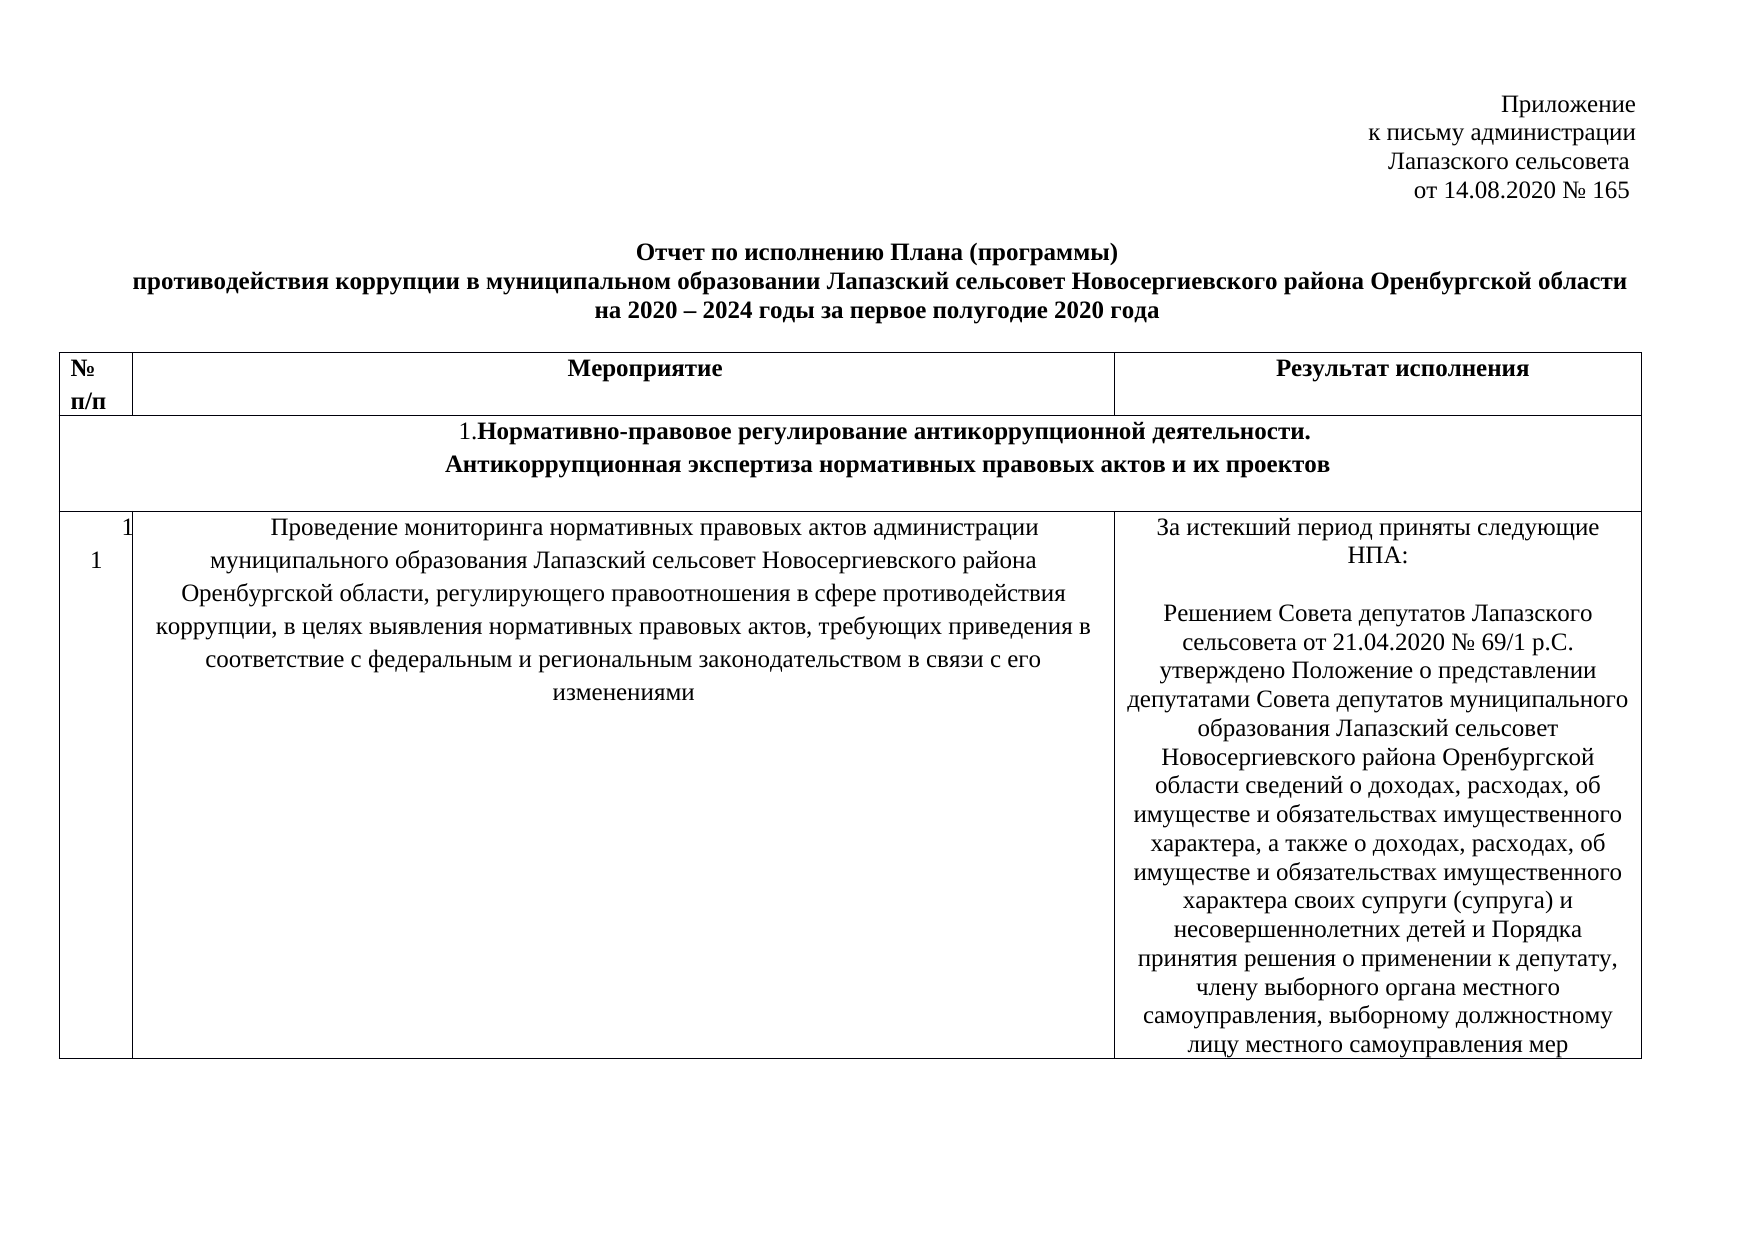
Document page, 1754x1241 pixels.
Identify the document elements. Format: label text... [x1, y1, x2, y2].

text от 14.08.2020 № 165 [118, 175, 1636, 204]
table_header Результат исполнения [1115, 353, 1641, 415]
text Приложение [118, 89, 1636, 117]
text Отчет по исполнению Плана (программы) [118, 237, 1636, 266]
table_header Мероприятие [133, 353, 1114, 415]
table_cell За истекший период приняты следующие НПА: Решением Совета депутатов Лапазского сельсовета от 21.04.2020 № 69/1 р.С. утверждено Положение о представлении депутатами Совета депутатов муниципального образования Лапазский сельсовет Новосергиевского района Оренбургской области сведений о доходах, расходах, об имуществе и обязательствах имущественного характера, а также о доходах, расходах, об имуществе и обязательствах имущественного характера своих супруги (супруга) и несовершеннолетних детей и Порядка принятия решения о применении к депутату, члену выборного органа местного самоуправления, выборному должностному лицу местного самоуправления мер [1115, 512, 1641, 1058]
table_header № п/п [60, 353, 132, 415]
table_cell 1.Нормативно-правовое регулирование антикоррупционной деятельности. Антикоррупционная экспертиза нормативных правовых актов и их проектов [60, 416, 1641, 511]
table_cell 11 [60, 512, 132, 1058]
text Лапазского сельсовета [118, 146, 1636, 175]
text противодействия коррупции в муниципальном образовании Лапазский сельсовет Новосергиевского района Оренбургской области на 2020 – 2024 годы за первое полугодие 2020 года [118, 266, 1636, 323]
table_cell Проведение мониторинга нормативных правовых актов администрации муниципального образования Лапазский сельсовет Новосергиевского района Оренбургской области, регулирующего правоотношения в сфере противодействия коррупции, в целях выявления нормативных правовых актов, требующих приведения в соответствие с федеральным и региональным законодательством в связи с его изменениями [133, 512, 1114, 1058]
text к письму администрации [118, 117, 1636, 146]
